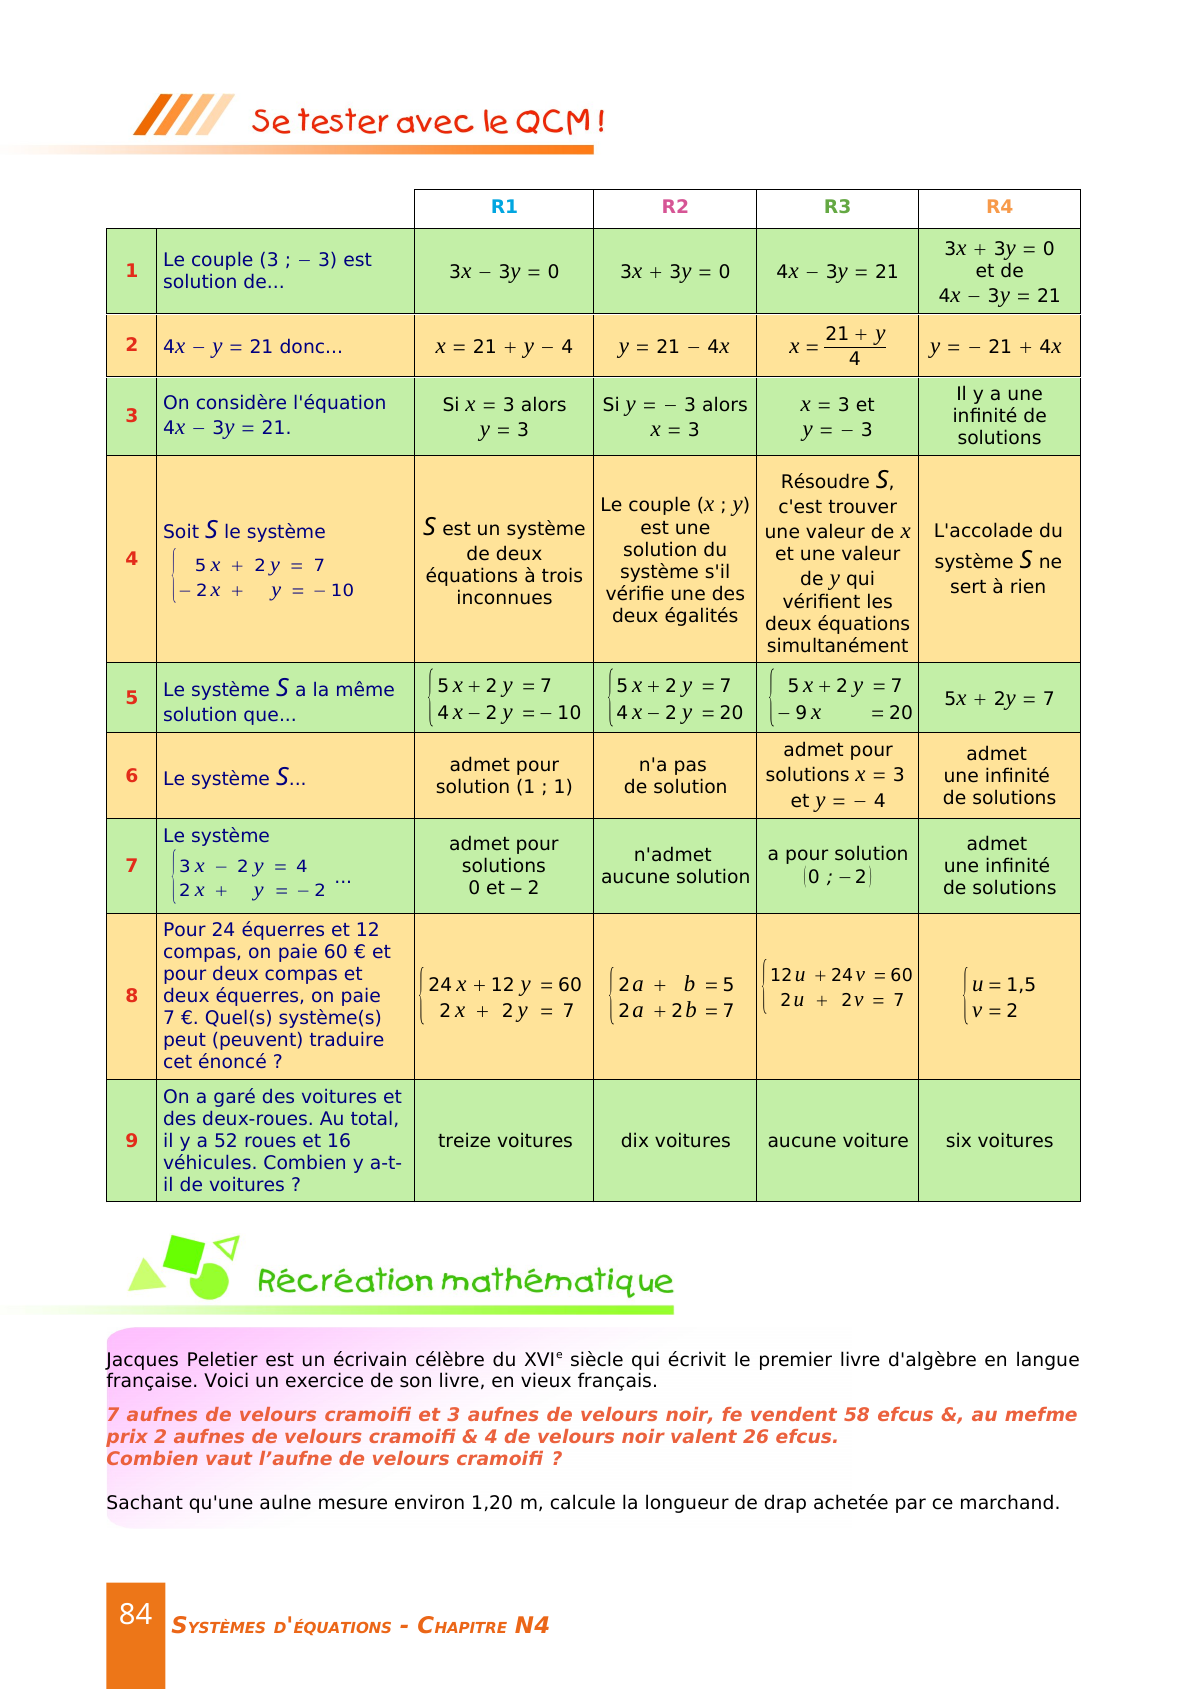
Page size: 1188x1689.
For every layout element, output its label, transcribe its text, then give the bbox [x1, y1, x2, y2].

table_cell 7 [107, 819, 156, 913]
picture [0, 93, 605, 155]
table_cell [757, 663, 918, 732]
table_cell y = − 21  4x [919, 315, 1080, 376]
table_header R2 [594, 190, 756, 228]
table_cell 1 [107, 229, 156, 313]
table_cell Pour 24 équerres et 12 compas, on paie 60 € et pour deux compas et deux équerres, on paie 7 €. Quel(s) système(s) peut (peuvent) traduire cet énoncé ? [157, 914, 414, 1079]
table_cell dix voitures [594, 1080, 756, 1201]
table_cell [757, 315, 918, 376]
list 7 aufnes de velours cramoifi et 3 aufnes de velours noir, fe vendent 58 efcus &, au mefme prix 2 aufnes de velours cramoifi & 4 de velours noir valent 26 efcus. Combien vaut l’aufne de velours cramoifi ? Sachant qu'une aulne mesure environ 1,20 m, calcule la longueur de drap achetée par ce marchand. [852, 1404, 1081, 1514]
table_cell 8 [107, 914, 156, 1079]
table_cell [757, 914, 918, 1079]
table_cell Il y a une infinité de solutions [919, 378, 1080, 455]
table_cell 4x − 3y = 21 [757, 229, 918, 313]
table_cell Le système S a la même solution que... [157, 663, 414, 732]
table_cell On a garé des voitures et des deux-roues. Au total, il y a 52 roues et 16 véhicules. Combien y a-t-il de voitures ? [157, 1080, 414, 1201]
table_cell n'admet aucune solution [594, 819, 756, 913]
table_cell 6 [107, 733, 156, 818]
table_cell 9 [107, 1080, 156, 1201]
table_header [156, 189, 414, 228]
table_cell Le système ... [157, 819, 414, 913]
table_cell admet pour solutions x = 3 et y = − 4 [757, 733, 918, 818]
table_cell On considère l'équation 4x − 3y = 21. [157, 378, 414, 455]
table_cell treize voitures [415, 1080, 593, 1201]
table_cell Soit S le système [157, 456, 414, 662]
table_cell [919, 914, 1080, 1079]
table_cell 3x  3y = 0 [594, 229, 756, 313]
table_cell admet une infinité de solutions [919, 733, 1080, 818]
table_cell a pour solution [757, 819, 918, 913]
table_cell n'a pas de solution [594, 733, 756, 818]
table_cell [415, 663, 593, 732]
table_cell 5 [107, 663, 156, 732]
table_cell x = 3 et y = − 3 [757, 378, 918, 455]
table_cell L'accolade du système S ne sert à rien [919, 456, 1080, 662]
table_cell 2 [107, 315, 156, 376]
table_header R1 [415, 190, 593, 228]
table_cell 4x − y = 21 donc... [157, 315, 414, 376]
table_cell 3x − 3y = 0 [415, 229, 593, 313]
table_header R3 [757, 190, 918, 228]
table_cell y = 21 − 4x [594, 315, 756, 376]
table_cell admet une infinité de solutions [919, 819, 1080, 913]
table_cell Le couple (3 ; − 3) est solution de... [157, 229, 414, 313]
picture [0, 1233, 675, 1315]
picture [106, 1327, 852, 1529]
table_cell Si x = 3 alors y = 3 [415, 378, 593, 455]
table_cell 3 [107, 378, 156, 455]
table_cell admet pour solutions 0 et – 2 [415, 819, 593, 913]
table_cell admet pour solution (1 ; 1) [415, 733, 593, 818]
table_cell aucune voiture [757, 1080, 918, 1201]
table_cell [415, 914, 593, 1079]
table_header [106, 189, 156, 228]
table_cell 4 [107, 456, 156, 662]
table_cell 5x  2y = 7 [919, 663, 1080, 732]
table_cell x = 21  y − 4 [415, 315, 593, 376]
table_cell Si y = − 3 alors x = 3 [594, 378, 756, 455]
table_cell Le système S... [157, 733, 414, 818]
table_cell [594, 663, 756, 732]
table_cell Résoudre S, c'est trouver une valeur de x et une valeur de y qui vérifient les deux équations simultanément [757, 456, 918, 662]
table_cell six voitures [919, 1080, 1080, 1201]
text Jacques Peletier est un écrivain célèbre du XVIe siècle qui écrivit le premier livre d'algèbre en langue française. Voici un exercice de son livre, en vieux français. [852, 1348, 1081, 1392]
table_cell S est un système de deux équations à trois inconnues [415, 456, 593, 662]
table_header R4 [919, 190, 1080, 228]
table_cell [594, 914, 756, 1079]
table_cell 3x  3y = 0 et de 4x − 3y = 21 [919, 229, 1080, 313]
table_cell Le couple (x ; y) est une solution du système s'il vérifie une des deux égalités [594, 456, 756, 662]
